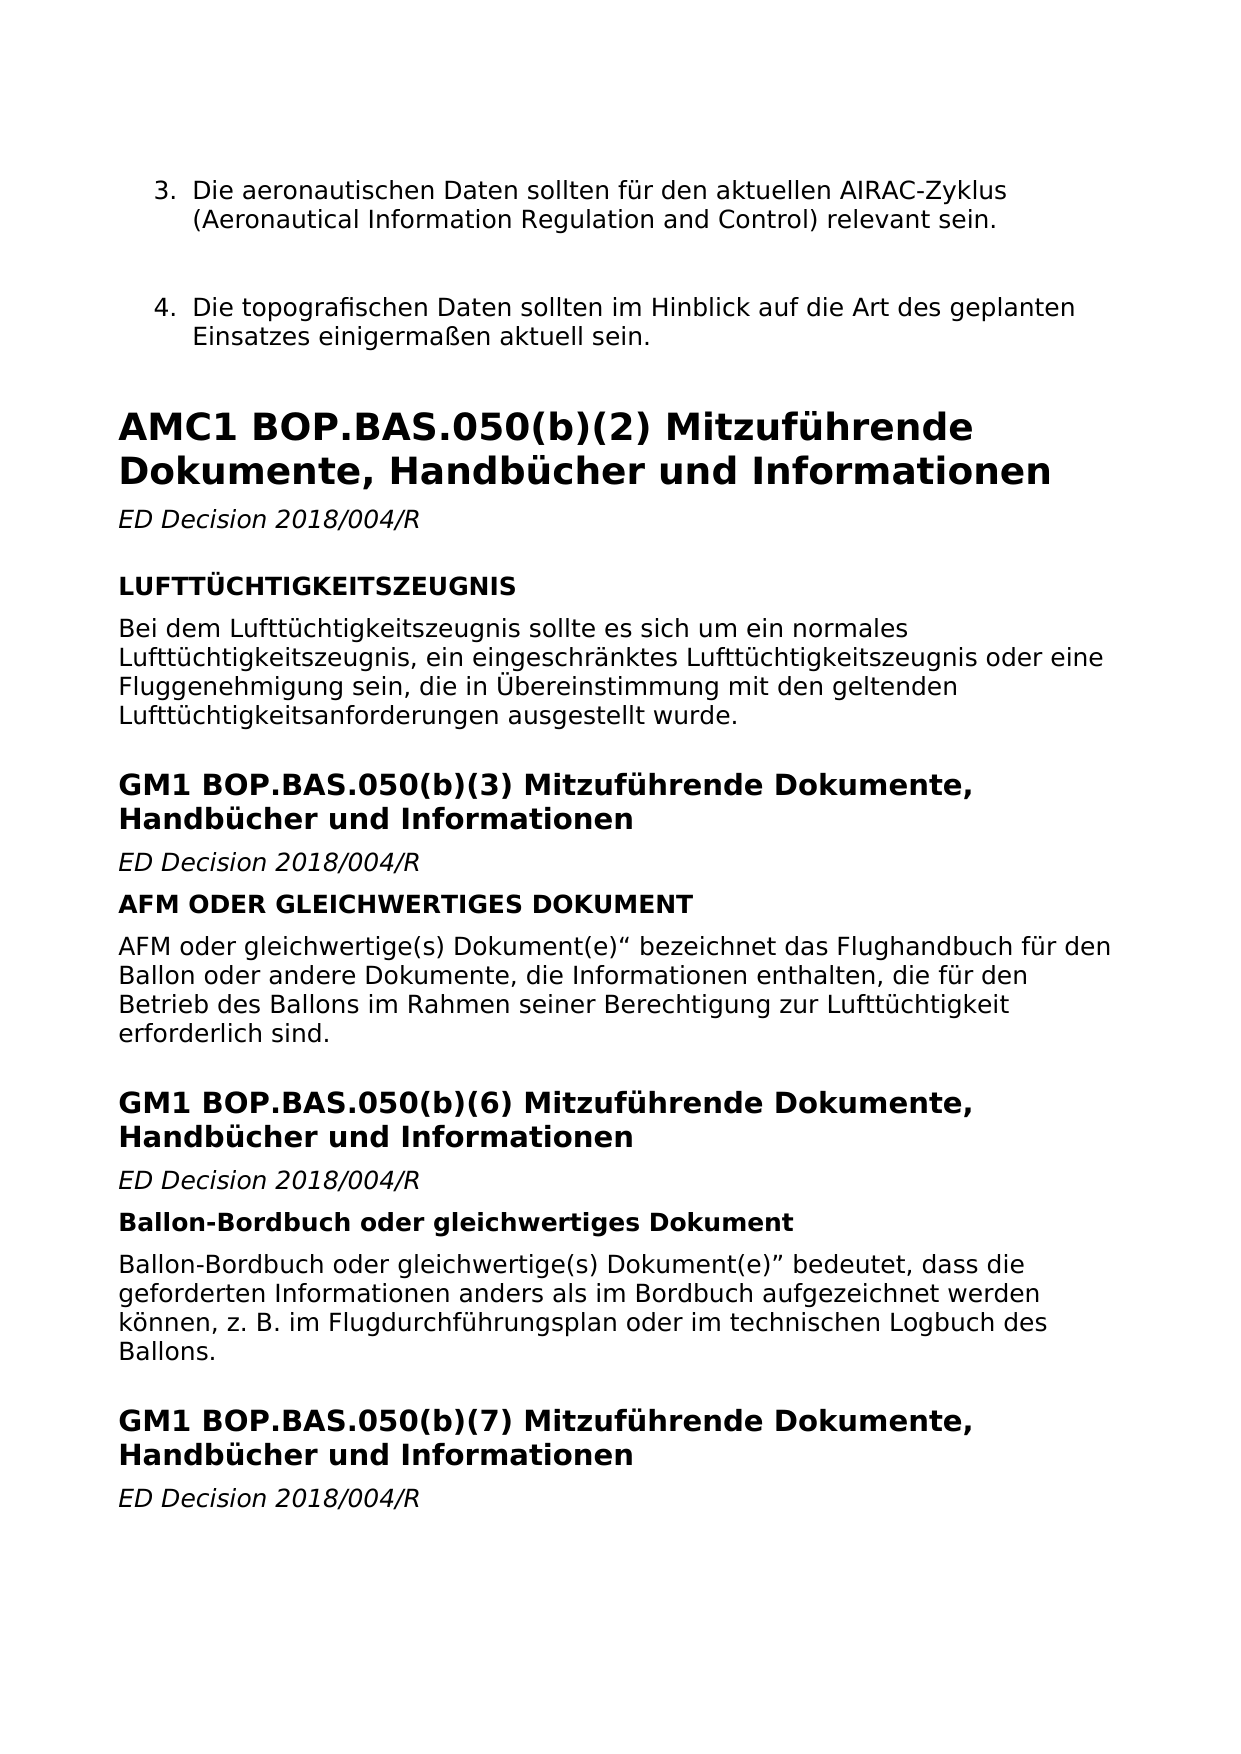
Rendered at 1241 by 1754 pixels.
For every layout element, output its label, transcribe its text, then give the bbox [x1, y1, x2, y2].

subtitle GM1 BOP.BAS.050(b)(7) Mitzuführende Dokumente, Handbücher und Informationen [118, 1404, 1122, 1472]
subtitle GM1 BOP.BAS.050(b)(6) Mitzuführende Dokumente, Handbücher und Informationen [118, 1086, 1122, 1154]
text AFM oder gleichwertige(s) Dokument(e)“ bezeichnet das Flughandbuch für den Ballon oder andere Dokumente, die Informationen enthalten, die für den Betrieb des Ballons im Rahmen seiner Berechtigung zur Lufttüchtigkeit erforderlich sind. [118, 932, 1122, 1049]
subtitle LUFTTÜCHTIGKEITSZEUGNIS [118, 572, 1122, 602]
text ED Decision 2018/004/R [118, 849, 1122, 878]
subtitle AMC1 BOP.BAS.050(b)(2) Mitzuführende Dokumente, Handbücher und Informationen [118, 406, 1122, 493]
list [177, 118, 1122, 176]
text Bei dem Lufttüchtigkeitszeugnis sollte es sich um ein normales Lufttüchtigkeitszeugnis, ein eingeschränktes Lufttüchtigkeitszeugnis oder eine Fluggenehmigung sein, die in Übereinstimmung mit den geltenden Lufttüchtigkeitsanforderungen ausgestellt wurde. [118, 614, 1122, 731]
list Die aeronautischen Daten sollten für den aktuellen AIRAC-Zyklus (Aeronautical Information Regulation and Control) relevant sein. [177, 176, 1122, 293]
text ED Decision 2018/004/R [118, 506, 1122, 535]
text Ballon-Bordbuch oder gleichwertiges Dokument [118, 1208, 1122, 1237]
text ED Decision 2018/004/R [118, 1484, 1122, 1514]
list Die topografischen Daten sollten im Hinblick auf die Art des geplanten Einsatzes einigermaßen aktuell sein. [177, 293, 1122, 351]
text AFM ODER GLEICHWERTIGES DOKUMENT [118, 890, 1122, 919]
text ED Decision 2018/004/R [118, 1167, 1122, 1196]
subtitle GM1 BOP.BAS.050(b)(3) Mitzuführende Dokumente, Handbücher und Informationen [118, 768, 1122, 836]
text Ballon-Bordbuch oder gleichwertige(s) Dokument(e)” bedeutet, dass die geforderten Informationen anders als im Bordbuch aufgezeichnet werden können, z. B. im Flugdurchführungsplan oder im technischen Logbuch des Ballons. [118, 1250, 1122, 1367]
